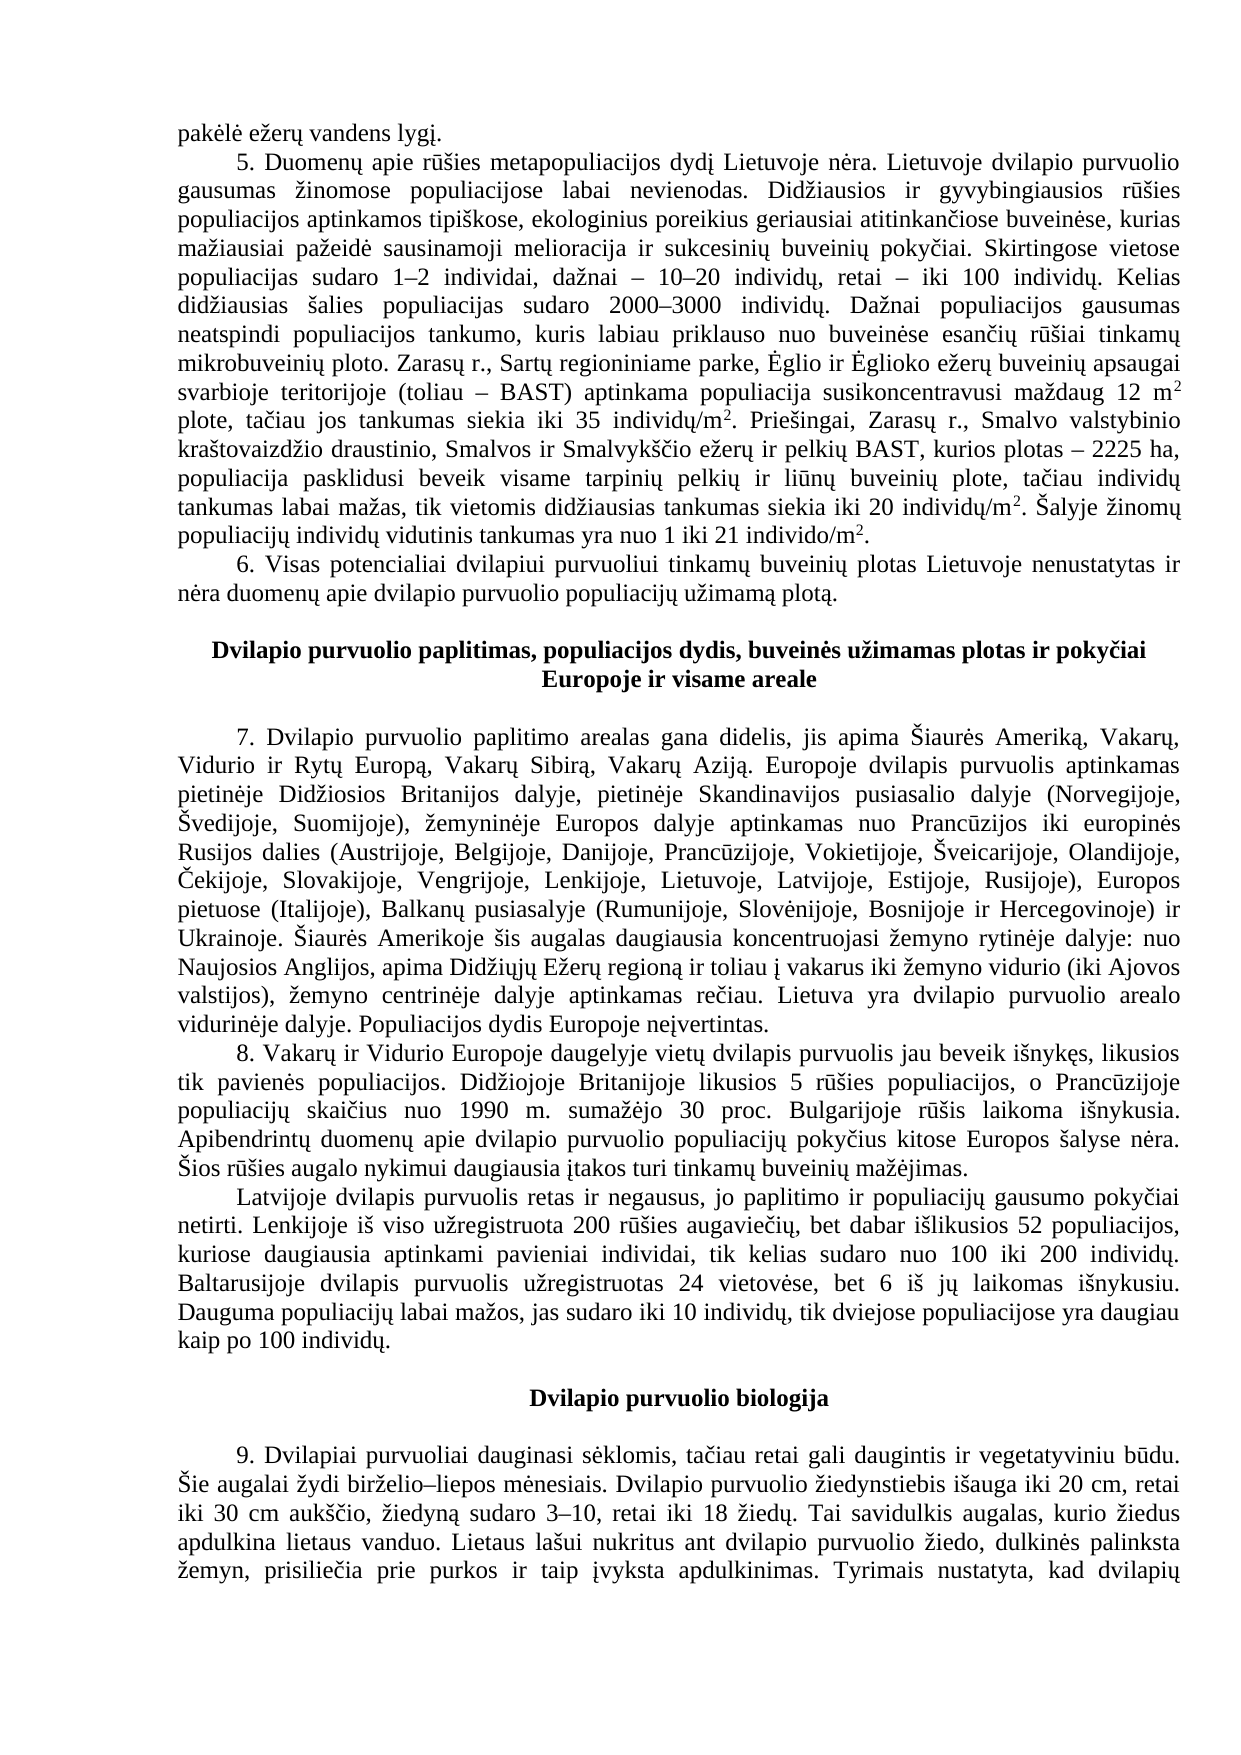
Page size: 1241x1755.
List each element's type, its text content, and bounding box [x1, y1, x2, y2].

text 5. Duomenų apie rūšies metapopuliacijos dydį Lietuvoje nėra. Lietuvoje dvilapio purvuolio gausumas žinomose populiacijose labai nevienodas. Didžiausios ir gyvybingiausios rūšies populiacijos aptinkamos tipiškose, ekologinius poreikius geriausiai atitinkančiose buveinėse, kurias mažiausiai pažeidė sausinamoji melioracija ir sukcesinių buveinių pokyčiai. Skirtingose vietose populiacijas sudaro 1–2 individai, dažnai – 10–20 individų, retai – iki 100 individų. Kelias didžiausias šalies populiacijas sudaro 2000–3000 individų. Dažnai populiacijos gausumas neatspindi populiacijos tankumo, kuris labiau priklauso nuo buveinėse esančių rūšiai tinkamų mikrobuveinių ploto. Zarasų r., Sartų regioniniame parke, Ėglio ir Ėglioko ežerų buveinių apsaugai svarbioje teritorijoje (toliau – BAST) aptinkama populiacija susikoncentravusi maždaug 12 m2 plote, tačiau jos tankumas siekia iki 35 individų/m2. Priešingai, Zarasų r., Smalvo valstybinio kraštovaizdžio draustinio, Smalvos ir Smalvykščio ežerų ir pelkių BAST, kurios plotas – 2225 ha, populiacija pasklidusi beveik visame tarpinių pelkių ir liūnų buveinių plote, tačiau individų tankumas labai mažas, tik vietomis didžiausias tankumas siekia iki 20 individų/m2. Šalyje žinomų populiacijų individų vidutinis tankumas yra nuo 1 iki 21 individo/m2. [177, 147, 1181, 549]
text 7. Dvilapio purvuolio paplitimo arealas gana didelis, jis apima Šiaurės Ameriką, Vakarų, Vidurio ir Rytų Europą, Vakarų Sibirą, Vakarų Aziją. Europoje dvilapis purvuolis aptinkamas pietinėje Didžiosios Britanijos dalyje, pietinėje Skandinavijos pusiasalio dalyje (Norvegijoje, Švedijoje, Suomijoje), žemyninėje Europos dalyje aptinkamas nuo Prancūzijos iki europinės Rusijos dalies (Austrijoje, Belgijoje, Danijoje, Prancūzijoje, Vokietijoje, Šveicarijoje, Olandijoje, Čekijoje, Slovakijoje, Vengrijoje, Lenkijoje, Lietuvoje, Latvijoje, Estijoje, Rusijoje), Europos pietuose (Italijoje), Balkanų pusiasalyje (Rumunijoje, Slovėnijoje, Bosnijoje ir Hercegovinoje) ir Ukrainoje. Šiaurės Amerikoje šis augalas daugiausia koncentruojasi žemyno rytinėje dalyje: nuo Naujosios Anglijos, apima Didžiųjų Ežerų regioną ir toliau į vakarus iki žemyno vidurio (iki Ajovos valstijos), žemyno centrinėje dalyje aptinkamas rečiau. Lietuva yra dvilapio purvuolio arealo vidurinėje dalyje. Populiacijos dydis Europoje neįvertintas. [177, 722, 1181, 1038]
text pakėlė ežerų vandens lygį. [177, 118, 1181, 147]
text 6. Visas potencialiai dvilapiui purvuoliui tinkamų buveinių plotas Lietuvoje nenustatytas ir nėra duomenų apie dvilapio purvuolio populiacijų užimamą plotą. [177, 549, 1181, 607]
text 8. Vakarų ir Vidurio Europoje daugelyje vietų dvilapis purvuolis jau beveik išnykęs, likusios tik pavienės populiacijos. Didžiojoje Britanijoje likusios 5 rūšies populiacijos, o Prancūzijoje populiacijų skaičius nuo 1990 m. sumažėjo 30 proc. Bulgarijoje rūšis laikoma išnykusia. Apibendrintų duomenų apie dvilapio purvuolio populiacijų pokyčius kitose Europos šalyse nėra. Šios rūšies augalo nykimui daugiausia įtakos turi tinkamų buveinių mažėjimas. [177, 1038, 1181, 1182]
text Latvijoje dvilapis purvuolis retas ir negausus, jo paplitimo ir populiacijų gausumo pokyčiai netirti. Lenkijoje iš viso užregistruota 200 rūšies augaviečių, bet dabar išlikusios 52 populiacijos, kuriose daugiausia aptinkami pavieniai individai, tik kelias sudaro nuo 100 iki 200 individų. Baltarusijoje dvilapis purvuolis užregistruotas 24 vietovėse, bet 6 iš jų laikomas išnykusiu. Dauguma populiacijų labai mažos, jas sudaro iki 10 individų, tik dviejose populiacijose yra daugiau kaip po 100 individų. [177, 1182, 1181, 1354]
text Dvilapio purvuolio paplitimas, populiacijos dydis, buveinės užimamas plotas ir pokyčiai Europoje ir visame areale [177, 636, 1181, 693]
text Dvilapio purvuolio biologija [177, 1383, 1181, 1412]
text 9. Dvilapiai purvuoliai dauginasi sėklomis, tačiau retai gali daugintis ir vegetatyviniu būdu. Šie augalai žydi birželio–liepos mėnesiais. Dvilapio purvuolio žiedynstiebis išauga iki 20 cm, retai iki 30 cm aukščio, žiedyną sudaro 3–10, retai iki 18 žiedų. Tai savidulkis augalas, kurio žiedus apdulkina lietaus vanduo. Lietaus lašui nukritus ant dvilapio purvuolio žiedo, dulkinės palinksta žemyn, prisiliečia prie purkos ir taip įvyksta apdulkinimas. Tyrimais nustatyta, kad dvilapių [177, 1441, 1181, 1584]
